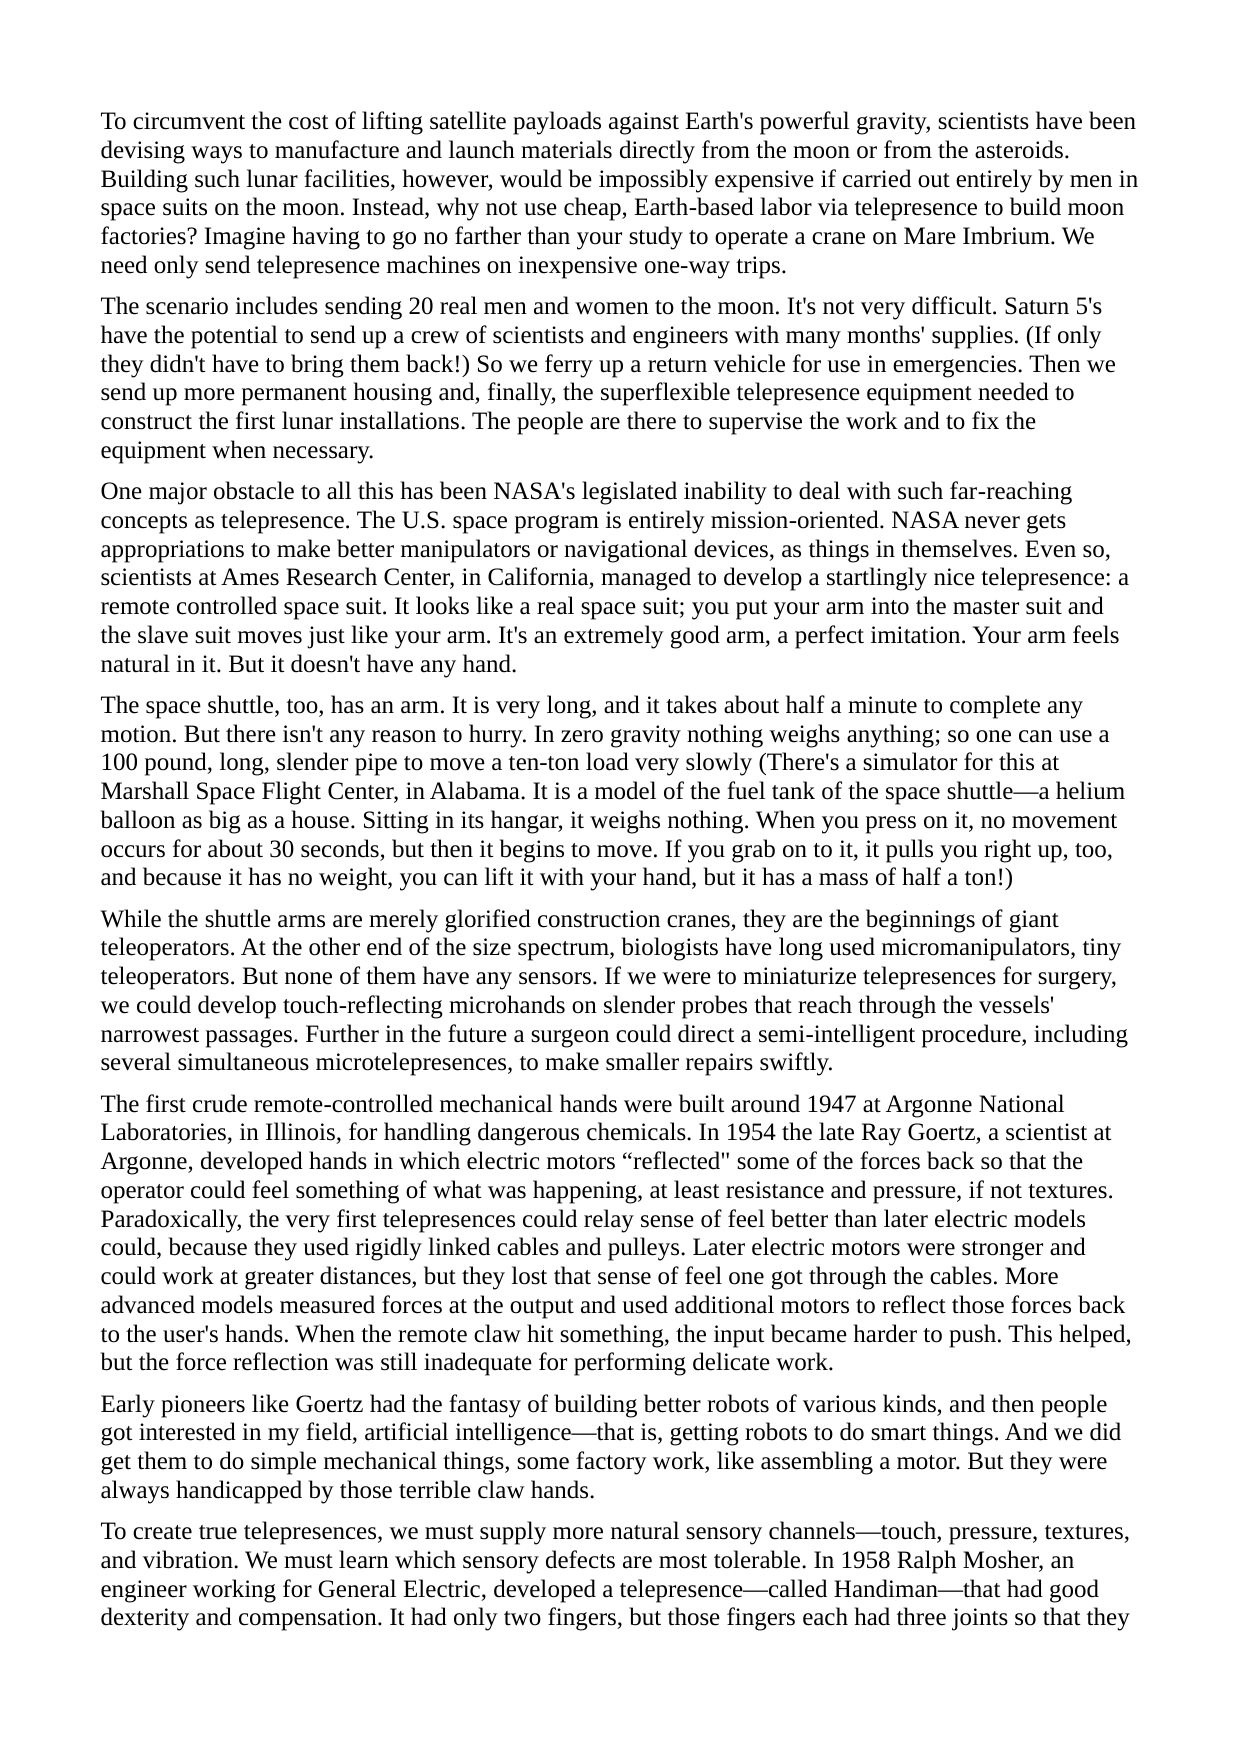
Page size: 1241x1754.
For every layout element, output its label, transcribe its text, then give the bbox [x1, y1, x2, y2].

text One major obstacle to all this has been NASA's legislated inability to deal with such far‑reaching concepts as telepresence. The U.S. space program is entirely mission‑oriented. NASA never gets appropriations to make better manipulators or navigational devices, as things in themselves. Even so, scientists at Ames Research Center, in California, managed to develop a startlingly nice telepresence: a remote controlled space suit. It looks like a real space suit; you put your arm into the master suit and the slave suit moves just like your arm. It's an extremely good arm, a perfect imitation. Your arm feels natural in it. But it doesn't have any hand. [100, 476, 1140, 677]
text To circumvent the cost of lifting satellite payloads against Earth's powerful gravity, scientists have been devising ways to manufacture and launch materials directly from the moon or from the asteroids. Building such lunar facilities, however, would be impossibly expensive if carried out entirely by men in space suits on the moon. Instead, why not use cheap, Earth‑based labor via telepresence to build moon factories? Imagine having to go no farther than your study to operate a crane on Mare Imbrium. We need only send telepresence machines on inexpensive one‑way trips. [100, 106, 1140, 279]
text The first crude remote‑controlled mechanical hands were built around 1947 at Argonne National Laboratories, in Illinois, for handling dangerous chemicals. In 1954 the late Ray Goertz, a scientist at Argonne, developed hands in which electric motors “reflected" some of the forces back so that the operator could feel something of what was happening, at least resistance and pressure, if not textures. Paradoxically, the very first telepresences could relay sense of feel better than later electric models could, because they used rigidly linked cables and pulleys. Later electric motors were stronger and could work at greater distances, but they lost that sense of feel one got through the cables. More advanced models measured forces at the output and used additional motors to reflect those forces back to the user's hands. When the remote claw hit something, the input became harder to push. This helped, but the force reflection was still inadequate for performing delicate work. [100, 1089, 1140, 1376]
text Early pioneers like Goertz had the fantasy of building better robots of various kinds, and then people got interested in my field, artificial intelligence—that is, getting robots to do smart things. And we did get them to do simple mechanical things, some factory work, like assembling a motor. But they were always handicapped by those terrible claw hands. [100, 1389, 1140, 1504]
text While the shuttle arms are merely glorified construction cranes, they are the beginnings of giant teleoperators. At the other end of the size spectrum, biologists have long used micromanipulators, tiny teleoperators. But none of them have any sensors. If we were to miniaturize telepresences for surgery, we could develop touch‑reflecting microhands on slender probes that reach through the vessels' narrowest passages. Further in the future a surgeon could direct a semi‑intelligent procedure, including several simultaneous microtelepresences, to make smaller repairs swiftly. [100, 904, 1140, 1076]
text The scenario includes sending 20 real men and women to the moon. It's not very difficult. Saturn 5's have the potential to send up a crew of scientists and engineers with many months' supplies. (If only they didn't have to bring them back!) So we ferry up a return vehicle for use in emergencies. Then we send up more permanent housing and, finally, the superflexible telepresence equipment needed to construct the first lunar installations. The people are there to supervise the work and to fix the equipment when necessary. [100, 291, 1140, 464]
text The space shuttle, too, has an arm. It is very long, and it takes about half a minute to complete any motion. But there isn't any reason to hurry. In zero gravity nothing weighs anything; so one can use a 100 pound, long, slender pipe to move a ten-ton load very slowly (There's a simulator for this at Marshall Space Flight Center, in Alabama. It is a model of the fuel tank of the space shuttle—a helium balloon as big as a house. Sitting in its hangar, it weighs nothing. When you press on it, no movement occurs for about 30 seconds, but then it begins to move. If you grab on to it, it pulls you right up, too, and because it has no weight, you can lift it with your hand, but it has a mass of half a ton!) [100, 690, 1140, 891]
text To create true telepresences, we must supply more natural sensory channels—touch, pressure, textures, and vibration. We must learn which sensory defects are most tolerable. In 1958 Ralph Mosher, an engineer working for General Electric, developed a telepresence—called Handiman—that had good dexterity and compensation. It had only two fingers, but those fingers each had three joints so that they [100, 1516, 1140, 1631]
